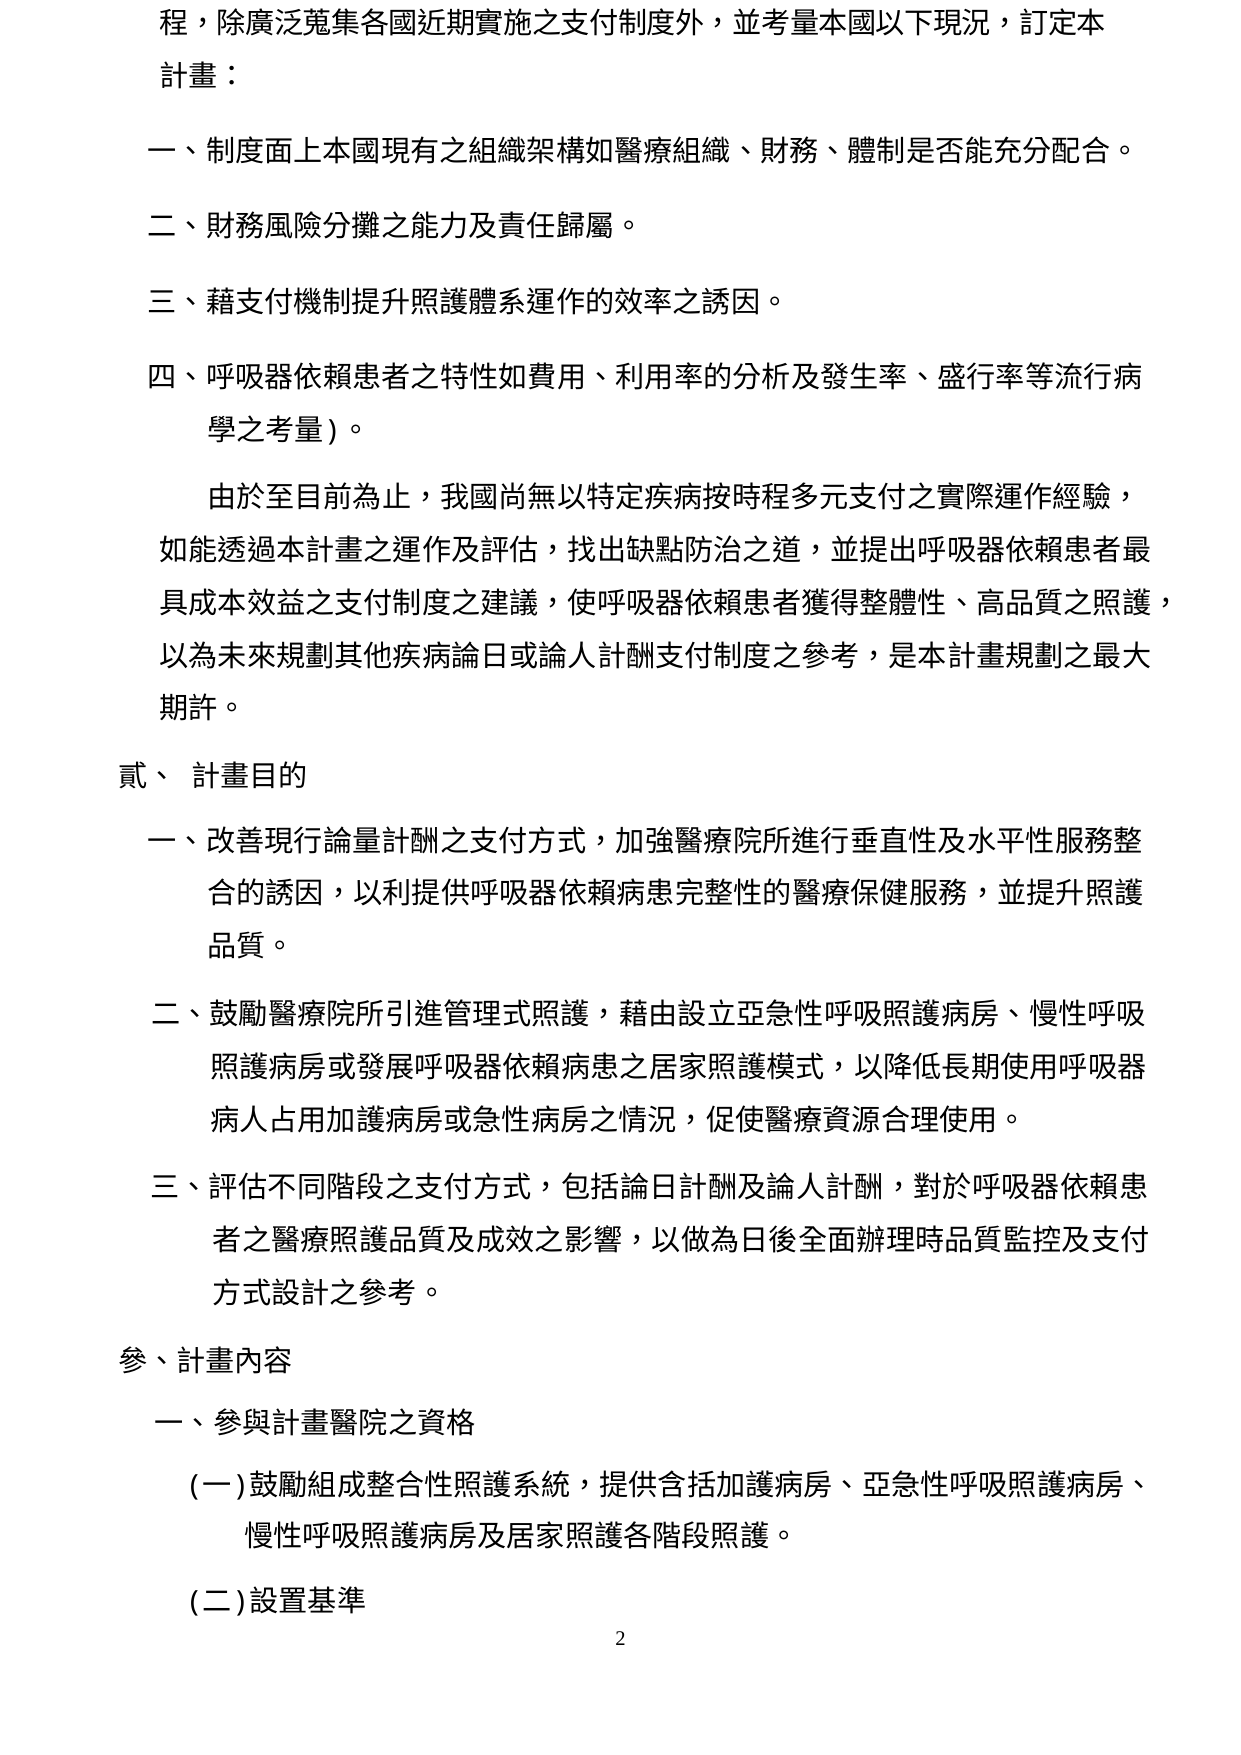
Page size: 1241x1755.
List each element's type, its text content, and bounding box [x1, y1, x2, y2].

text 一、改善現行論量計酬之支付方式，加強醫療院所進行垂直性及水平性服務整合的誘因，以利提供呼吸器依賴病患完整性的醫療保健服務，並提升照護品質。 [147, 817, 1145, 965]
text 參、計畫內容 [118, 1337, 1166, 1379]
text 由於至目前為止，我國尚無以特定疾病按時程多元支付之實際運作經驗，如能透過本計畫之運作及評估，找出缺點防治之道，並提出呼吸器依賴患者最具成本效益之支付制度之建議，使呼吸器依賴患者獲得整體性、高品質之照護，以為未來規劃其他疾病論日或論人計酬支付制度之參考，是本計畫規劃之最大期許。 [159, 474, 1166, 727]
text 二、鼓勵醫療院所引進管理式照護，藉由設立亞急性呼吸照護病房、慢性呼吸照護病房或發展呼吸器依賴病患之居家照護模式，以降低長期使用呼吸器病人占用加護病房或急性病房之情況，促使醫療資源合理使用。 [151, 990, 1148, 1138]
text 三、評估不同階段之支付方式，包括論日計酬及論人計酬，對於呼吸器依賴患者之醫療照護品質及成效之影響，以做為日後全面辦理時品質監控及支付方式設計之參考。 [150, 1164, 1151, 1312]
text 程，除廣泛蒐集各國近期實施之支付制度外，並考量本國以下現況，訂定本計畫： [159, 0, 1126, 95]
text 三、藉支付機制提升照護體系運作的效率之誘因。 [147, 278, 1145, 320]
text 貳、 計畫目的 [118, 753, 1166, 795]
text 一、參與計畫醫院之資格 [154, 1399, 1166, 1442]
text (二)設置基準 [185, 1578, 1166, 1620]
text 二、財務風險分攤之能力及責任歸屬。 [147, 203, 1145, 245]
text 一、制度面上本國現有之組織架構如醫療組織、財務、體制是否能充分配合。 [147, 128, 1145, 170]
text 四、呼吸器依賴患者之特性如費用、利用率的分析及發生率、盛行率等流行病學之考量)。 [147, 353, 1145, 448]
text (一)鼓勵組成整合性照護系統，提供含括加護病房、亞急性呼吸照護病房、慢性呼吸照護病房及居家照護各階段照護。 [185, 1462, 1125, 1555]
